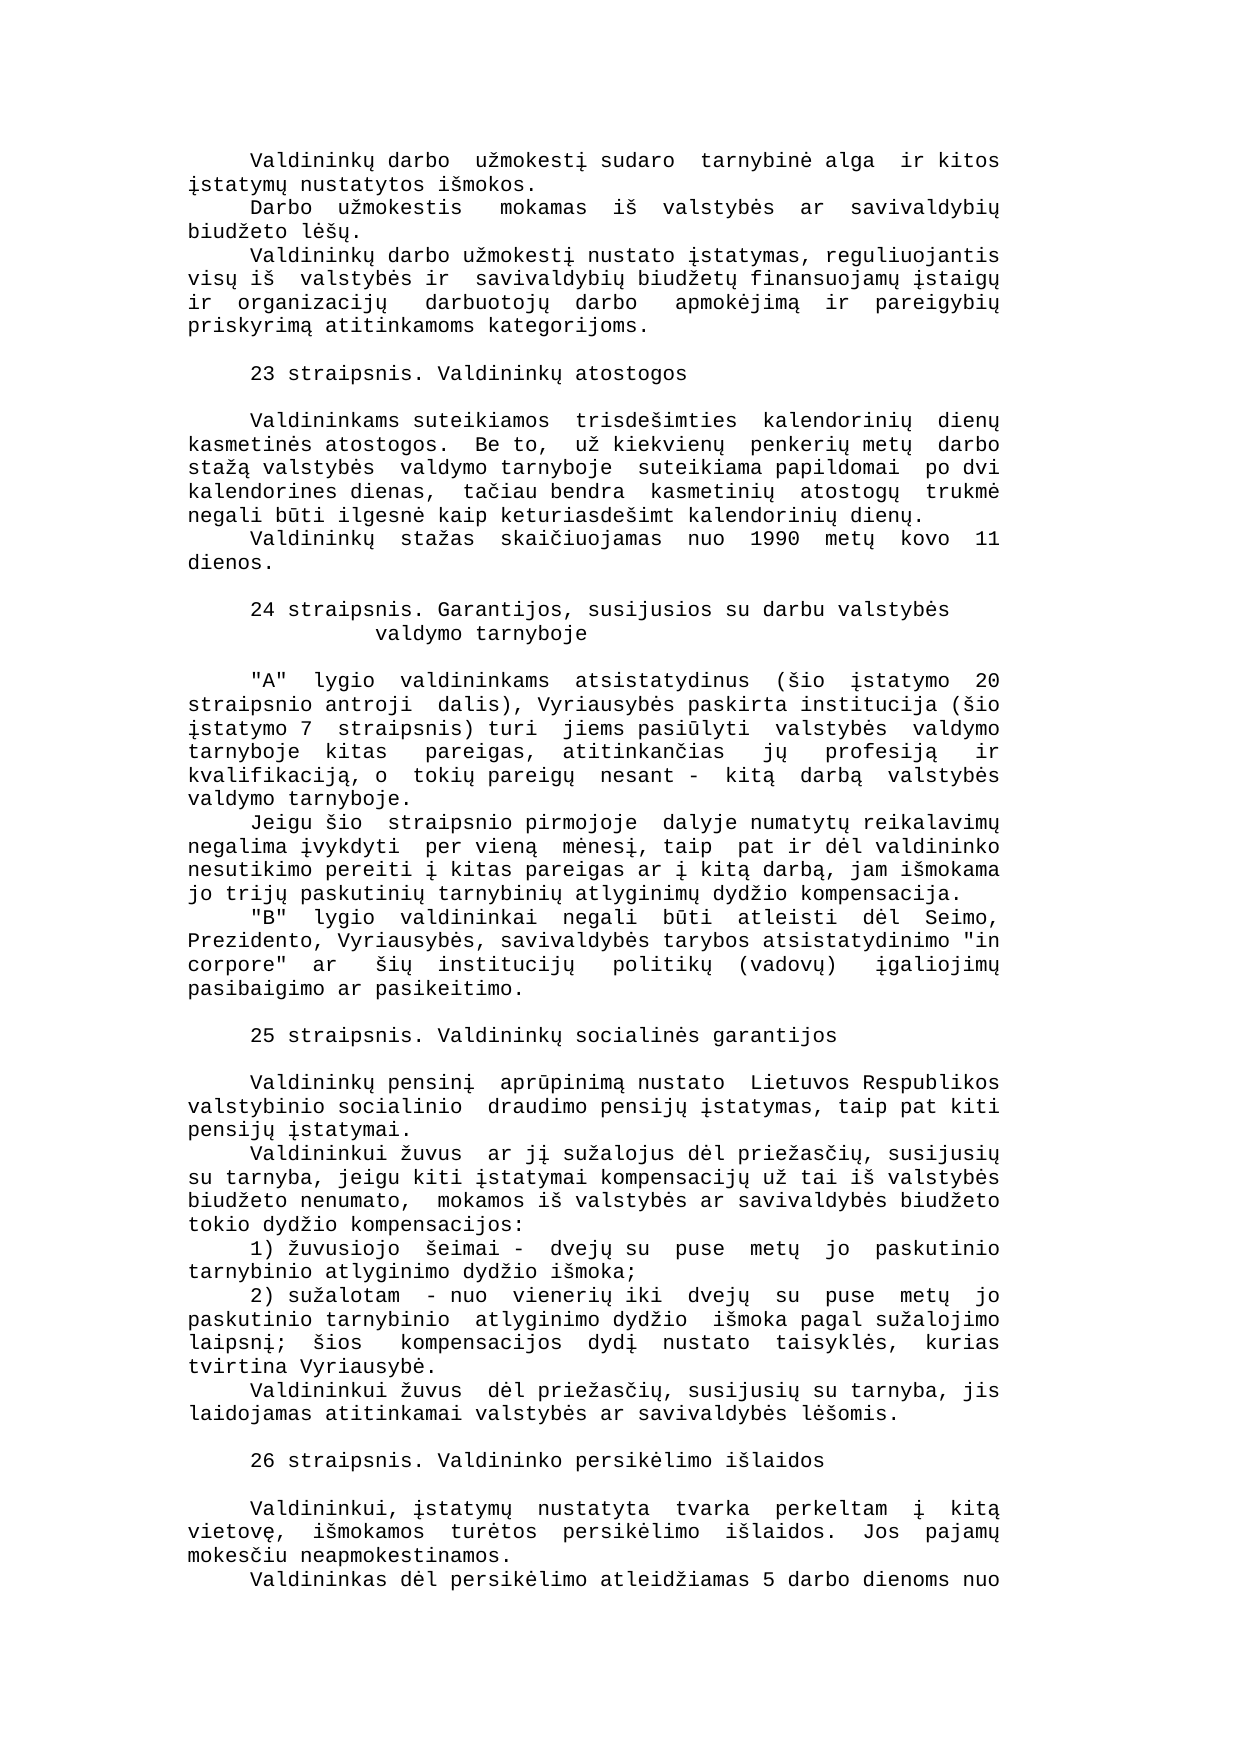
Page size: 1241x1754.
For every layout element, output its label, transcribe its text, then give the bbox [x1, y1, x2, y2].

text tarnyboje kitas pareigas, atitinkančias jų profesiją ir [187, 741, 1053, 765]
text su tarnyba, jeigu kiti įstatymai kompensacijų už tai iš valstybės [187, 1167, 1053, 1190]
text stažą valstybės valdymo tarnyboje suteikiama papildomai po dvi [187, 457, 1053, 481]
text biudžeto lėšų. [187, 221, 1053, 244]
text pasibaigimo ar pasikeitimo. [187, 978, 1053, 1001]
text "A" lygio valdininkams atsistatydinus (šio įstatymo 20 [187, 670, 1053, 694]
text Jeigu šio straipsnio pirmojoje dalyje numatytų reikalavimų [187, 812, 1053, 836]
text pensijų įstatymai. [187, 1119, 1053, 1143]
text kalendorines dienas, tačiau bendra kasmetinių atostogų trukmė [187, 481, 1053, 505]
text priskyrimą atitinkamoms kategorijoms. [187, 316, 1053, 339]
text įstatymo 7 straipsnis) turi jiems pasiūlyti valstybės valdymo [187, 717, 1053, 741]
text negalima įvykdyti per vieną mėnesį, taip pat ir dėl valdininko [187, 836, 1053, 859]
text paskutinio tarnybinio atlyginimo dydžio išmoka pagal sužalojimo [187, 1309, 1053, 1332]
text tokio dydžio kompensacijos: [187, 1214, 1053, 1238]
text Valdininkų pensinį aprūpinimą nustato Lietuvos Respublikos [187, 1072, 1053, 1096]
text vietovę, išmokamos turėtos persikėlimo išlaidos. Jos pajamų [187, 1521, 1053, 1545]
text 24 straipsnis. Garantijos, susijusios su darbu valstybės [187, 599, 1053, 623]
text kasmetinės atostogos. Be to, už kiekvienų penkerių metų darbo [187, 434, 1053, 457]
text 23 straipsnis. Valdininkų atostogos [187, 363, 1053, 386]
text valstybinio socialinio draudimo pensijų įstatymas, taip pat kiti [187, 1096, 1053, 1119]
text valdymo tarnyboje. [187, 788, 1053, 812]
text Valdininkų darbo užmokestį sudaro tarnybinė alga ir kitos [187, 150, 1053, 174]
text kvalifikaciją, o tokių pareigų nesant - kitą darbą valstybės [187, 765, 1053, 788]
text 26 straipsnis. Valdininko persikėlimo išlaidos [187, 1451, 1053, 1474]
text įstatymų nustatytos išmokos. [187, 174, 1053, 197]
text Prezidento, Vyriausybės, savivaldybės tarybos atsistatydinimo "in [187, 930, 1053, 954]
text jo trijų paskutinių tarnybinių atlyginimų dydžio kompensacija. [187, 883, 1053, 907]
text tvirtina Vyriausybė. [187, 1356, 1053, 1379]
text 25 straipsnis. Valdininkų socialinės garantijos [187, 1025, 1053, 1048]
text 1) žuvusiojo šeimai - dvejų su puse metų jo paskutinio [187, 1238, 1053, 1261]
text Valdininkas dėl persikėlimo atleidžiamas 5 darbo dienoms nuo [187, 1569, 1053, 1592]
text Valdininkui, įstatymų nustatyta tvarka perkeltam į kitą [187, 1498, 1053, 1521]
text corpore" ar šių institucijų politikų (vadovų) įgaliojimų [187, 954, 1053, 978]
text biudžeto nenumato, mokamos iš valstybės ar savivaldybės biudžeto [187, 1190, 1053, 1214]
text Darbo užmokestis mokamas iš valstybės ar savivaldybių [187, 197, 1053, 221]
text mokesčiu neapmokestinamos. [187, 1545, 1053, 1569]
text Valdininkų stažas skaičiuojamas nuo 1990 metų kovo 11 [187, 528, 1053, 552]
text ir organizacijų darbuotojų darbo apmokėjimą ir pareigybių [187, 292, 1053, 316]
text tarnybinio atlyginimo dydžio išmoka; [187, 1261, 1053, 1285]
text 2) sužalotam - nuo vienerių iki dvejų su puse metų jo [187, 1285, 1053, 1309]
text Valdininkams suteikiamos trisdešimties kalendorinių dienų [187, 410, 1053, 434]
text valdymo tarnyboje [187, 623, 1053, 647]
text straipsnio antroji dalis), Vyriausybės paskirta institucija (šio [187, 694, 1053, 717]
text visų iš valstybės ir savivaldybių biudžetų finansuojamų įstaigų [187, 268, 1053, 292]
text Valdininkų darbo užmokestį nustato įstatymas, reguliuojantis [187, 244, 1053, 268]
text laipsnį; šios kompensacijos dydį nustato taisyklės, kurias [187, 1332, 1053, 1356]
text "B" lygio valdininkai negali būti atleisti dėl Seimo, [187, 907, 1053, 930]
text Valdininkui žuvus dėl priežasčių, susijusių su tarnyba, jis [187, 1379, 1053, 1403]
text negali būti ilgesnė kaip keturiasdešimt kalendorinių dienų. [187, 505, 1053, 528]
text nesutikimo pereiti į kitas pareigas ar į kitą darbą, jam išmokama [187, 859, 1053, 883]
text laidojamas atitinkamai valstybės ar savivaldybės lėšomis. [187, 1403, 1053, 1427]
text Valdininkui žuvus ar jį sužalojus dėl priežasčių, susijusių [187, 1143, 1053, 1167]
text dienos. [187, 552, 1053, 576]
